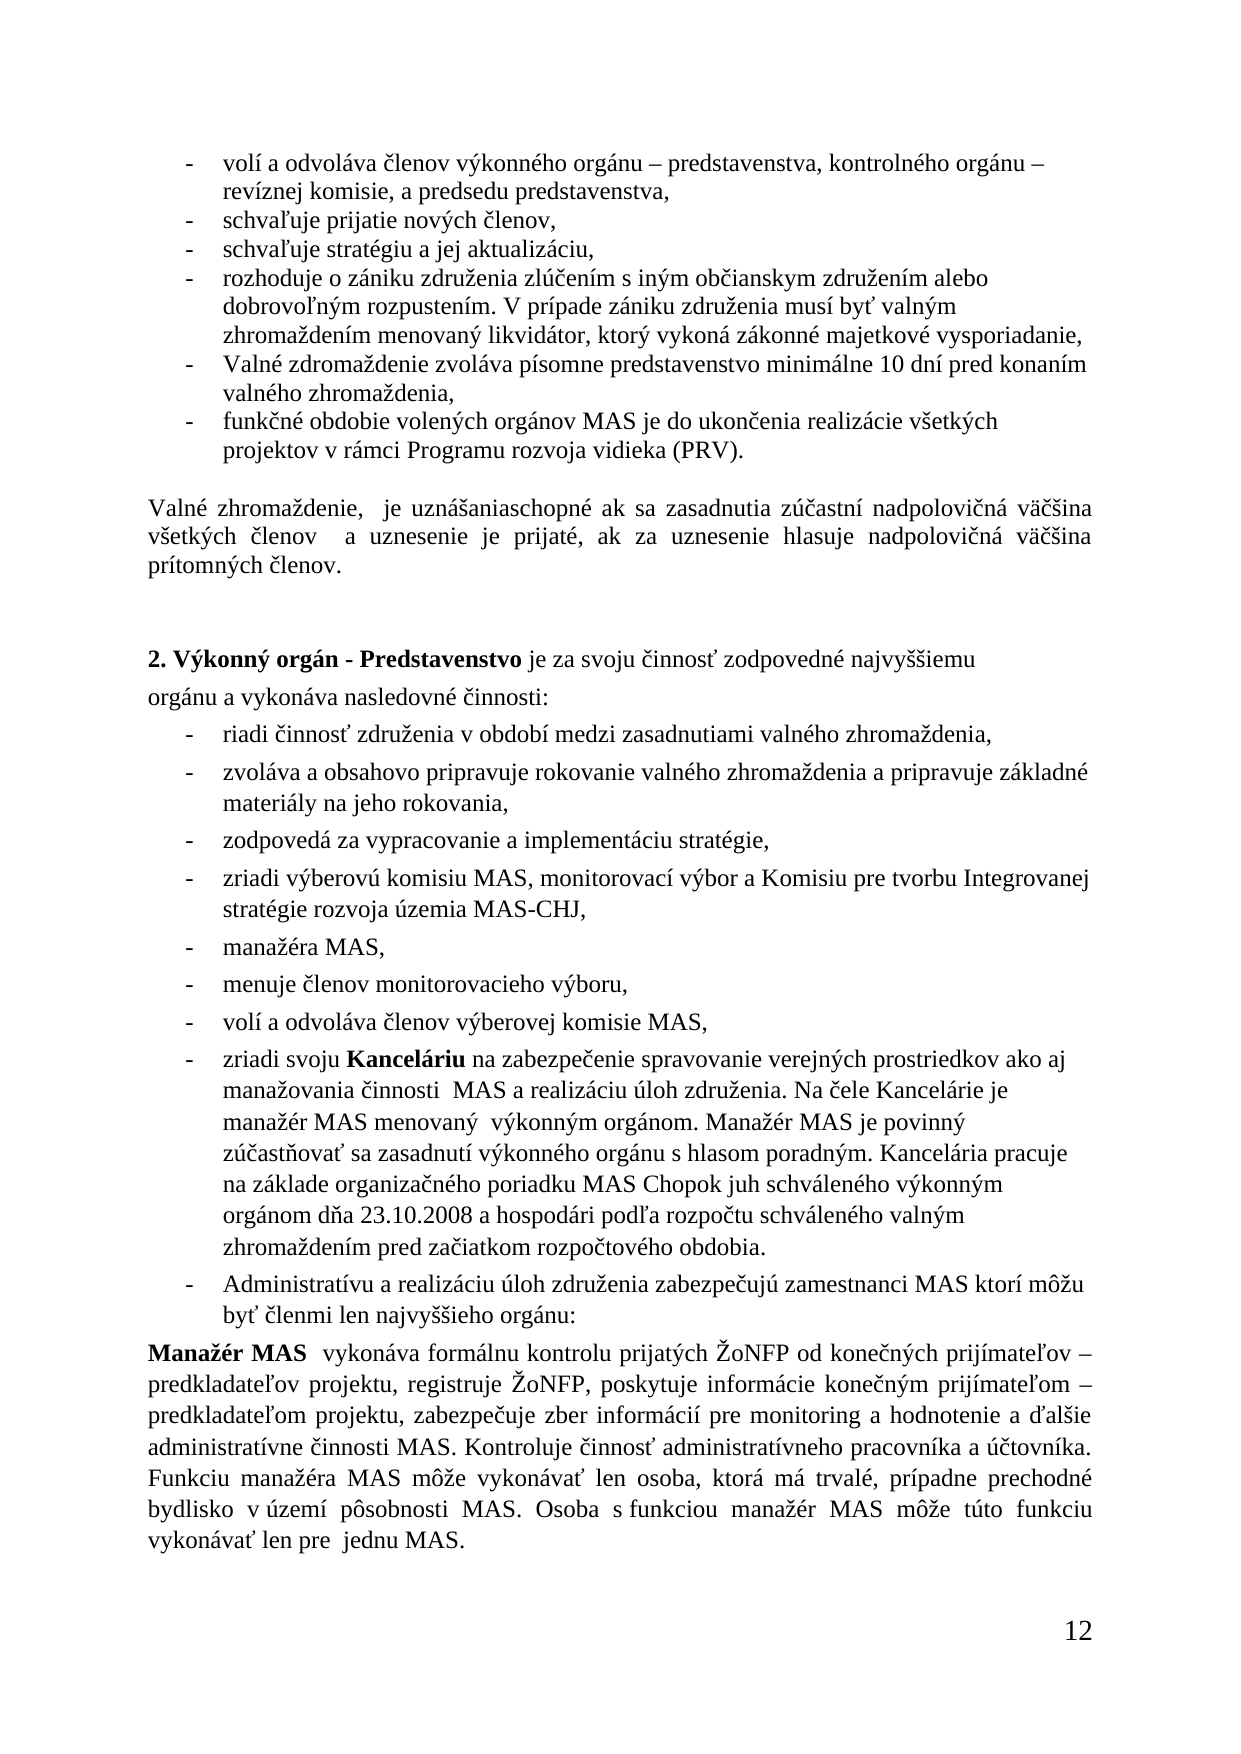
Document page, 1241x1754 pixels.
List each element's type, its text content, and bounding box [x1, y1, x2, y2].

list manažéra MAS, [185, 930, 1093, 961]
list volí a odvoláva členov výberovej komisie MAS, [185, 1005, 1093, 1036]
list zodpovedá za vypracovanie a implementáciu stratégie, [185, 824, 1093, 855]
text Valné zhromaždenie, je uznášaniaschopné ak sa zasadnutia zúčastní nadpolovičná väčšina všetkých členov a uznesenie je prijaté, ak za uznesenie hlasuje nadpolovičná väčšina prítomných členov. [148, 493, 1093, 579]
list schvaľuje prijatie nových členov, [185, 205, 1093, 234]
list Valné zdromaždenie zvoláva písomne predstavenstvo minimálne 10 dní pred konaním valného zhromaždenia, [185, 349, 1093, 406]
text 2. Výkonný orgán - Predstavenstvo je za svoju činnosť zodpovedné najvyššiemu [148, 643, 1093, 674]
list zriadi výberovú komisiu MAS, monitorovací výbor a Komisiu pre tvorbu Integrovanej stratégie rozvoja územia MAS-CHJ, [185, 861, 1093, 924]
text orgánu a vykonáva nasledovné činnosti: [148, 680, 1093, 711]
list schvaľuje stratégiu a jej aktualizáciu, [185, 234, 1093, 263]
list funkčné obdobie volených orgánov MAS je do ukončenia realizácie všetkých projektov v rámci Programu rozvoja vidieka (PRV). [185, 406, 1093, 464]
text Manažér MAS vykonáva formálnu kontrolu prijatých ŽoNFP od konečných prijímateľov – predkladateľov projektu, registruje ŽoNFP, poskytuje informácie konečným prijímateľom – predkladateľom projektu, zabezpečuje zber informácií pre monitoring a hodnotenie a ďalšie administratívne činnosti MAS. Kontroluje činnosť administratívneho pracovníka a účtovníka. Funkciu manažéra MAS môže vykonávať len osoba, ktorá má trvalé, prípadne prechodné bydlisko v území pôsobnosti MAS. Osoba s funkciou manažér MAS môže túto funkciu vykonávať len pre jednu MAS. [148, 1336, 1093, 1555]
list zvoláva a obsahovo pripravuje rokovanie valného zhromaždenia a pripravuje základné materiály na jeho rokovania, [185, 755, 1093, 818]
list riadi činnosť združenia v období medzi zasadnutiami valného zhromaždenia, [185, 718, 1093, 749]
list rozhoduje o zániku združenia zlúčením s iným občianskym združením alebo dobrovoľným rozpustením. V prípade zániku združenia musí byť valným zhromaždením menovaný likvidátor, ktorý vykoná zákonné majetkové vysporiadanie, [185, 263, 1093, 349]
list menuje členov monitorovacieho výboru, [185, 968, 1093, 999]
list zriadi svoju Kanceláriu na zabezpečenie spravovanie verejných prostriedkov ako aj manažovania činnosti MAS a realizáciu úloh združenia. Na čele Kancelárie je manažér MAS menovaný výkonným orgánom. Manažér MAS je povinný zúčastňovať sa zasadnutí výkonného orgánu s hlasom poradným. Kancelária pracuje na základe organizačného poriadku MAS Chopok juh schváleného výkonným orgánom dňa 23.10.2008 a hospodári podľa rozpočtu schváleného valným zhromaždením pred začiatkom rozpočtového obdobia. [185, 1043, 1093, 1261]
list volí a odvoláva členov výkonného orgánu – predstavenstva, kontrolného orgánu – revíznej komisie, a predsedu predstavenstva, [185, 148, 1093, 205]
list Administratívu a realizáciu úloh združenia zabezpečujú zamestnanci MAS ktorí môžu byť členmi len najvyššieho orgánu: [185, 1268, 1093, 1330]
